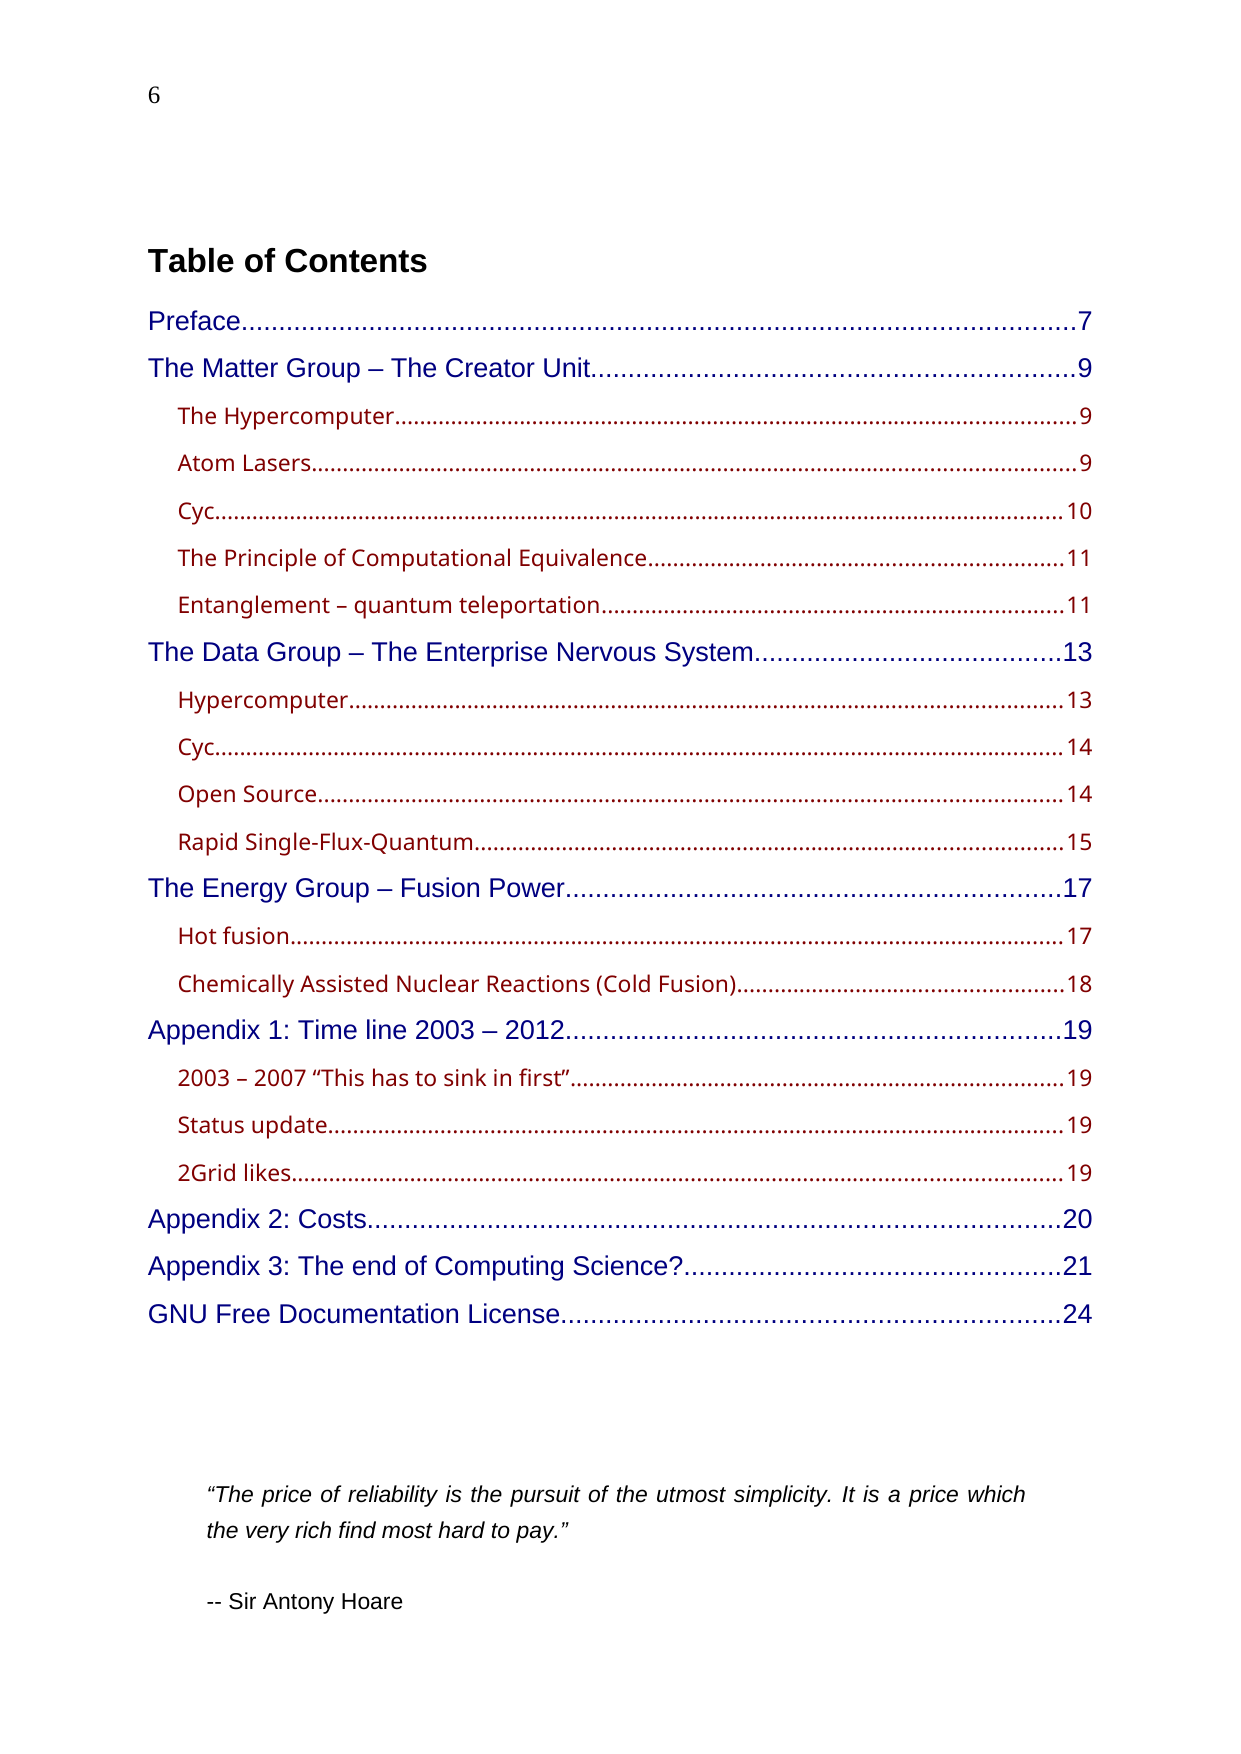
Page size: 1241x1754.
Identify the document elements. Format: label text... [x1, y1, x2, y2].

text Open Source 14 [177, 765, 1092, 812]
text Appendix 1: Time line 2003 – 2012 19 [148, 1001, 1092, 1049]
text The Energy Group – Fusion Power 17 [148, 859, 1092, 907]
text Rapid Single-Flux-Quantum 15 [177, 812, 1092, 859]
text Appendix 3: The end of Computing Science? 21 [148, 1238, 1092, 1285]
text Hot fusion 17 [177, 907, 1092, 954]
text Atom Lasers 9 [177, 434, 1092, 481]
text Hypercomputer 13 [177, 670, 1092, 718]
text Preface 7 [148, 292, 1092, 339]
text The Hypercomputer 9 [177, 387, 1092, 434]
text The Principle of Computational Equivalence 11 [177, 528, 1092, 576]
text Chemically Assisted Nuclear Reactions (Cold Fusion) 18 [177, 954, 1092, 1001]
text GNU Free Documentation License 24 [148, 1285, 1092, 1332]
text -- Sir Antony Hoare [206, 1581, 1030, 1616]
text The Data Group – The Enterprise Nervous System 13 [148, 623, 1092, 670]
text Entanglement – quantum teleportation 11 [177, 576, 1092, 623]
text Appendix 2: Costs 20 [148, 1191, 1092, 1238]
text “The price of reliability is the pursuit of the utmost simplicity. It is a price which the very rich find most hard to pay.” [206, 1474, 1030, 1545]
text 2003 – 2007 “This has to sink in first” 19 [177, 1049, 1092, 1096]
subtitle Table of Contents [148, 244, 1092, 279]
text Cyc 10 [177, 481, 1092, 528]
text Cyc 14 [177, 718, 1092, 765]
text 2Grid likes 19 [177, 1143, 1092, 1191]
text Status update 19 [177, 1096, 1092, 1143]
text The Matter Group – The Creator Unit 9 [148, 339, 1092, 387]
